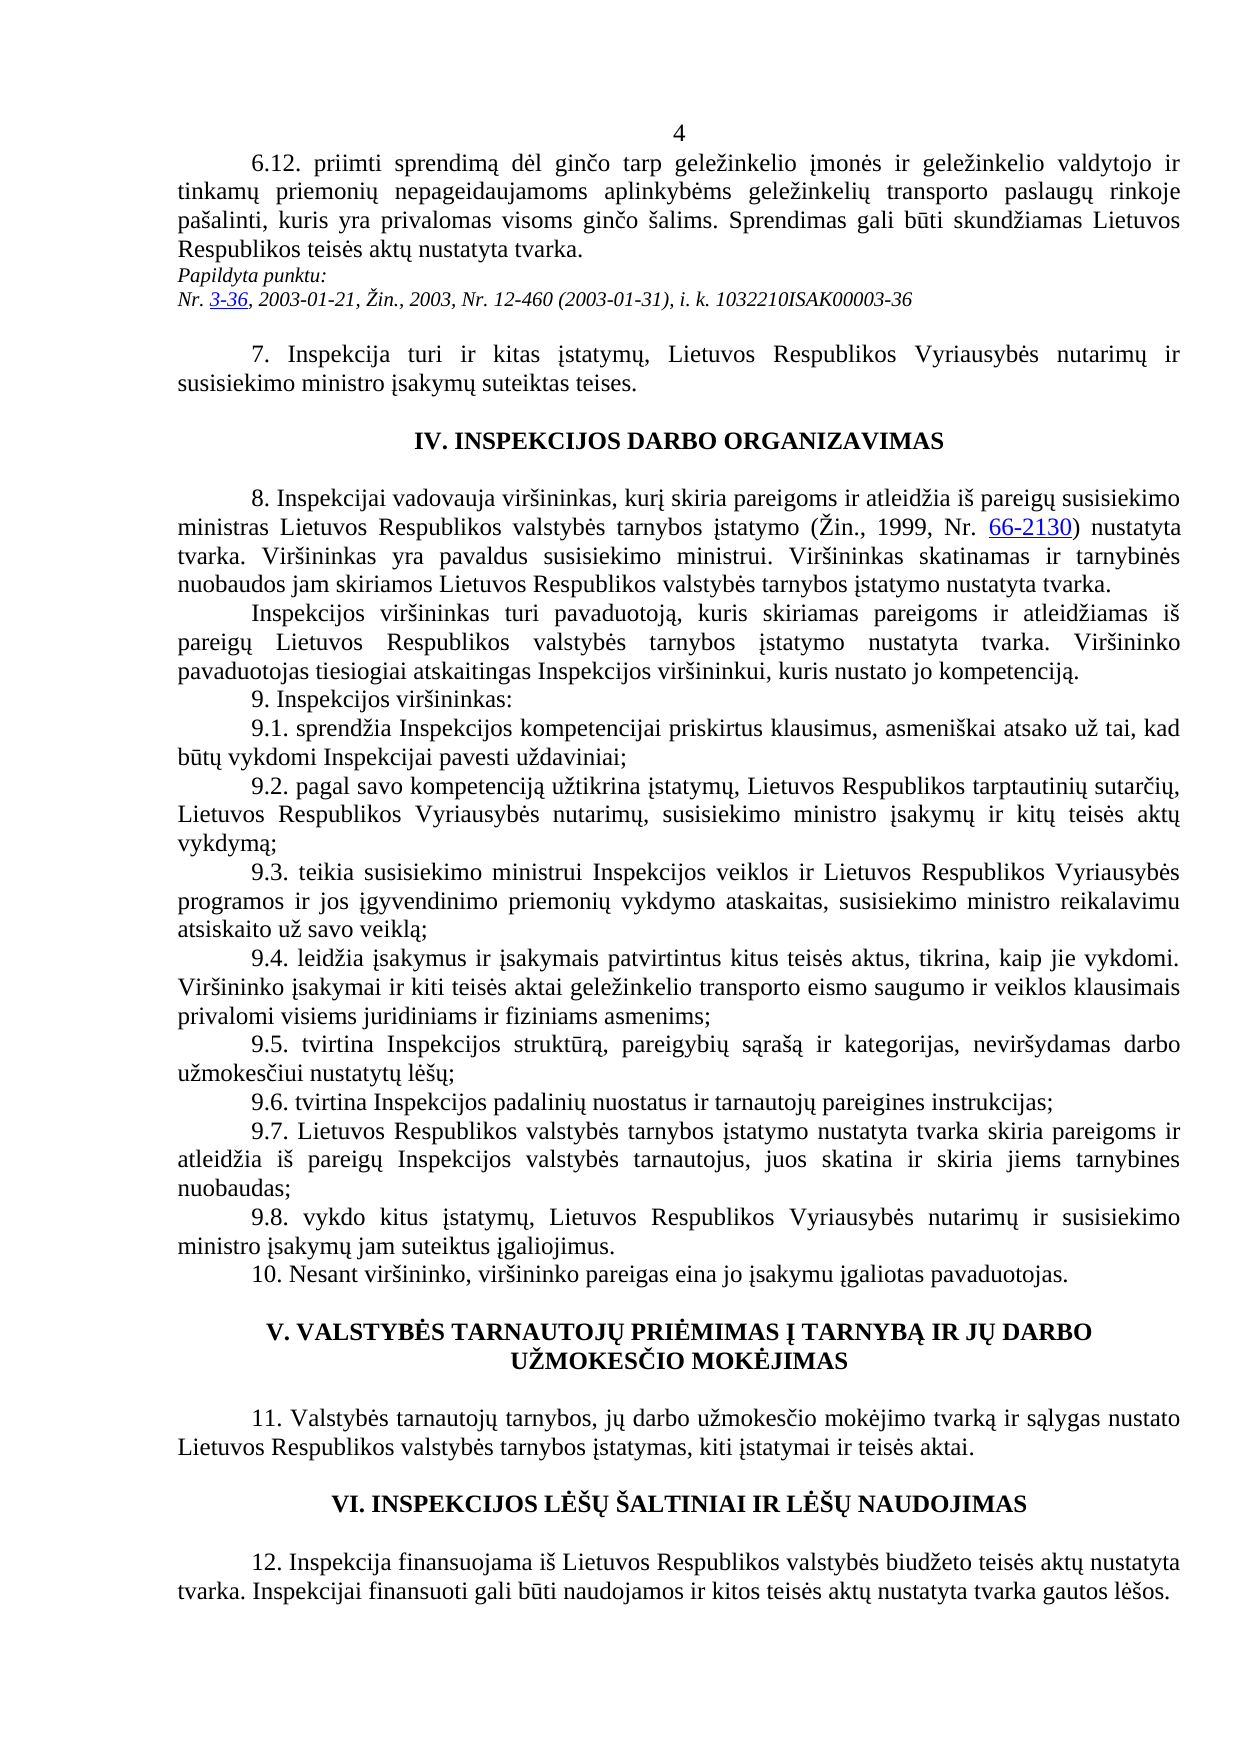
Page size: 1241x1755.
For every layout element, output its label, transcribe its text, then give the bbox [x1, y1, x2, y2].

text 9.3. teikia susisiekimo ministrui Inspekcijos veiklos ir Lietuvos Respublikos Vyriausybės programos ir jos įgyvendinimo priemonių vykdymo ataskaitas, susisiekimo ministro reikalavimu atsiskaito už savo veiklą; [177, 857, 1181, 943]
text 9.1. sprendžia Inspekcijos kompetencijai priskirtus klausimus, asmeniškai atsako už tai, kad būtų vykdomi Inspekcijai pavesti uždaviniai; [177, 713, 1181, 771]
text 9.5. tvirtina Inspekcijos struktūrą, pareigybių sąrašą ir kategorijas, neviršydamas darbo užmokesčiui nustatytų lėšų; [177, 1029, 1181, 1087]
text 10. Nesant viršininko, viršininko pareigas eina jo įsakymu įgaliotas pavaduotojas. [177, 1259, 1181, 1288]
text 6.12. priimti sprendimą dėl ginčo tarp geležinkelio įmonės ir geležinkelio valdytojo ir tinkamų priemonių nepageidaujamoms aplinkybėms geležinkelių transporto paslaugų rinkoje pašalinti, kuris yra privalomas visoms ginčo šalims. Sprendimas gali būti skundžiamas Lietuvos Respublikos teisės aktų nustatyta tvarka. [177, 148, 1181, 263]
text Papildyta punktu: [177, 263, 1181, 287]
text IV. INSPEKCIJOS DARBO ORGANIZAVIMAS [177, 426, 1181, 454]
text 9.2. pagal savo kompetenciją užtikrina įstatymų, Lietuvos Respublikos tarptautinių sutarčių, Lietuvos Respublikos Vyriausybės nutarimų, susisiekimo ministro įsakymų ir kitų teisės aktų vykdymą; [177, 771, 1181, 857]
text 9. Inspekcijos viršininkas: [177, 684, 1181, 713]
text 9.7. Lietuvos Respublikos valstybės tarnybos įstatymo nustatyta tvarka skiria pareigoms ir atleidžia iš pareigų Inspekcijos valstybės tarnautojus, juos skatina ir skiria jiems tarnybines nuobaudas; [177, 1116, 1181, 1202]
text 8. Inspekcijai vadovauja viršininkas, kurį skiria pareigoms ir atleidžia iš pareigų susisiekimo ministras Lietuvos Respublikos valstybės tarnybos įstatymo (Žin., 1999, Nr. 66-2130) nustatyta tvarka. Viršininkas yra pavaldus susisiekimo ministrui. Viršininkas skatinamas ir tarnybinės nuobaudos jam skiriamos Lietuvos Respublikos valstybės tarnybos įstatymo nustatyta tvarka. [177, 483, 1181, 598]
text 9.8. vykdo kitus įstatymų, Lietuvos Respublikos Vyriausybės nutarimų ir susisiekimo ministro įsakymų jam suteiktus įgaliojimus. [177, 1202, 1181, 1259]
text 7. Inspekcija turi ir kitas įstatymų, Lietuvos Respublikos Vyriausybės nutarimų ir susisiekimo ministro įsakymų suteiktas teises. [177, 339, 1181, 397]
text 9.6. tvirtina Inspekcijos padalinių nuostatus ir tarnautojų pareigines instrukcijas; [177, 1087, 1181, 1116]
text VI. INSPEKCIJOS LĖŠŲ ŠALTINIAI IR LĖŠŲ NAUDOJIMAS [177, 1489, 1181, 1518]
text Nr. 3-36, 2003-01-21, Žin., 2003, Nr. 12-460 (2003-01-31), i. k. 1032210ISAK00003-36 [177, 287, 1181, 311]
text Inspekcijos viršininkas turi pavaduotoją, kuris skiriamas pareigoms ir atleidžiamas iš pareigų Lietuvos Respublikos valstybės tarnybos įstatymo nustatyta tvarka. Viršininko pavaduotojas tiesiogiai atskaitingas Inspekcijos viršininkui, kuris nustato jo kompetenciją. [177, 598, 1181, 684]
text V. VALSTYBĖS TARNAUTOJŲ PRIĖMIMAS Į TARNYBĄ IR JŲ DARBO UŽMOKESČIO MOKĖJIMAS [177, 1317, 1181, 1374]
text 11. Valstybės tarnautojų tarnybos, jų darbo užmokesčio mokėjimo tvarką ir sąlygas nustato Lietuvos Respublikos valstybės tarnybos įstatymas, kiti įstatymai ir teisės aktai. [177, 1403, 1181, 1461]
text 9.4. leidžia įsakymus ir įsakymais patvirtintus kitus teisės aktus, tikrina, kaip jie vykdomi. Viršininko įsakymai ir kiti teisės aktai geležinkelio transporto eismo saugumo ir veiklos klausimais privalomi visiems juridiniams ir fiziniams asmenims; [177, 943, 1181, 1029]
text 12. Inspekcija finansuojama iš Lietuvos Respublikos valstybės biudžeto teisės aktų nustatyta tvarka. Inspekcijai finansuoti gali būti naudojamos ir kitos teisės aktų nustatyta tvarka gautos lėšos. [177, 1547, 1181, 1604]
